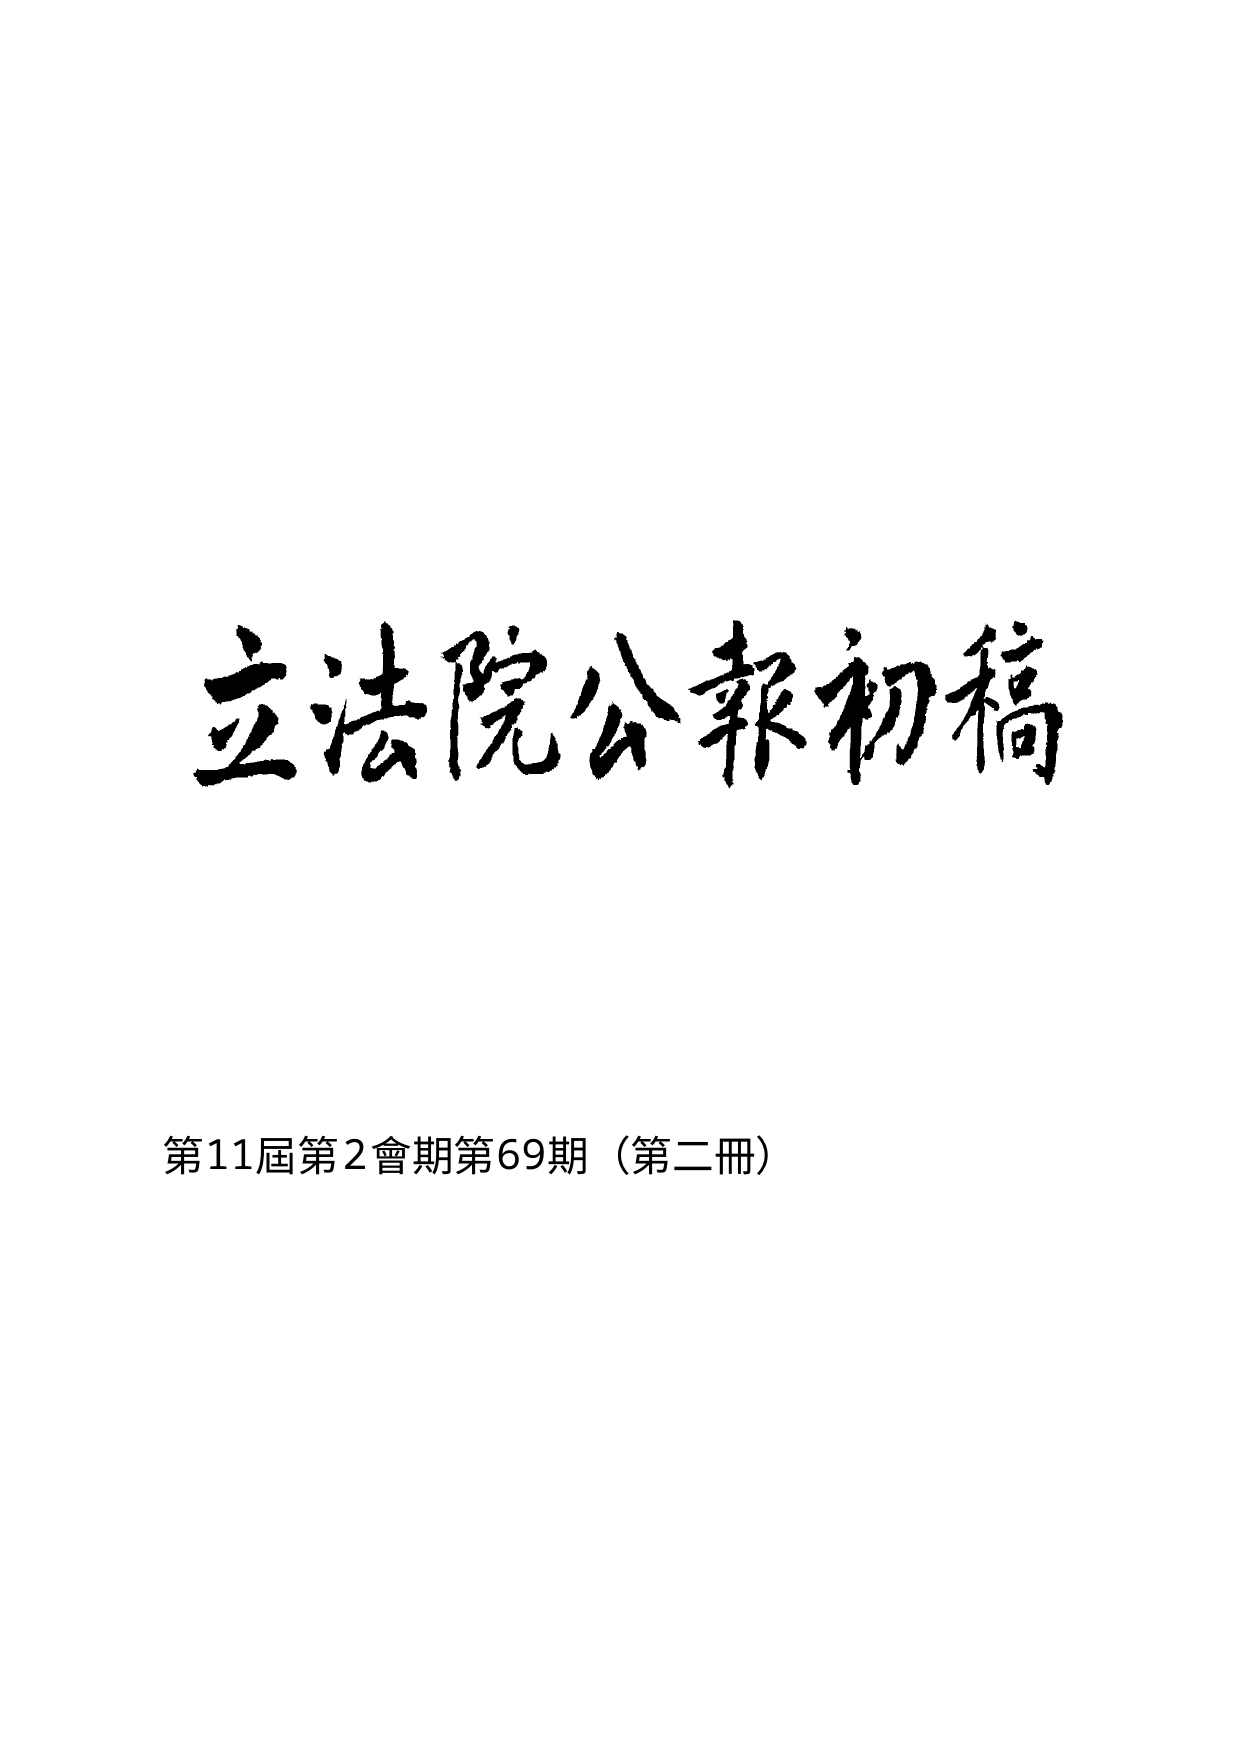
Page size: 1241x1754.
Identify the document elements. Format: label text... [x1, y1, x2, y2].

table_header 第11屆第2會期第69期（第二冊） [151, 1089, 825, 1234]
table_header [151, 406, 1098, 902]
